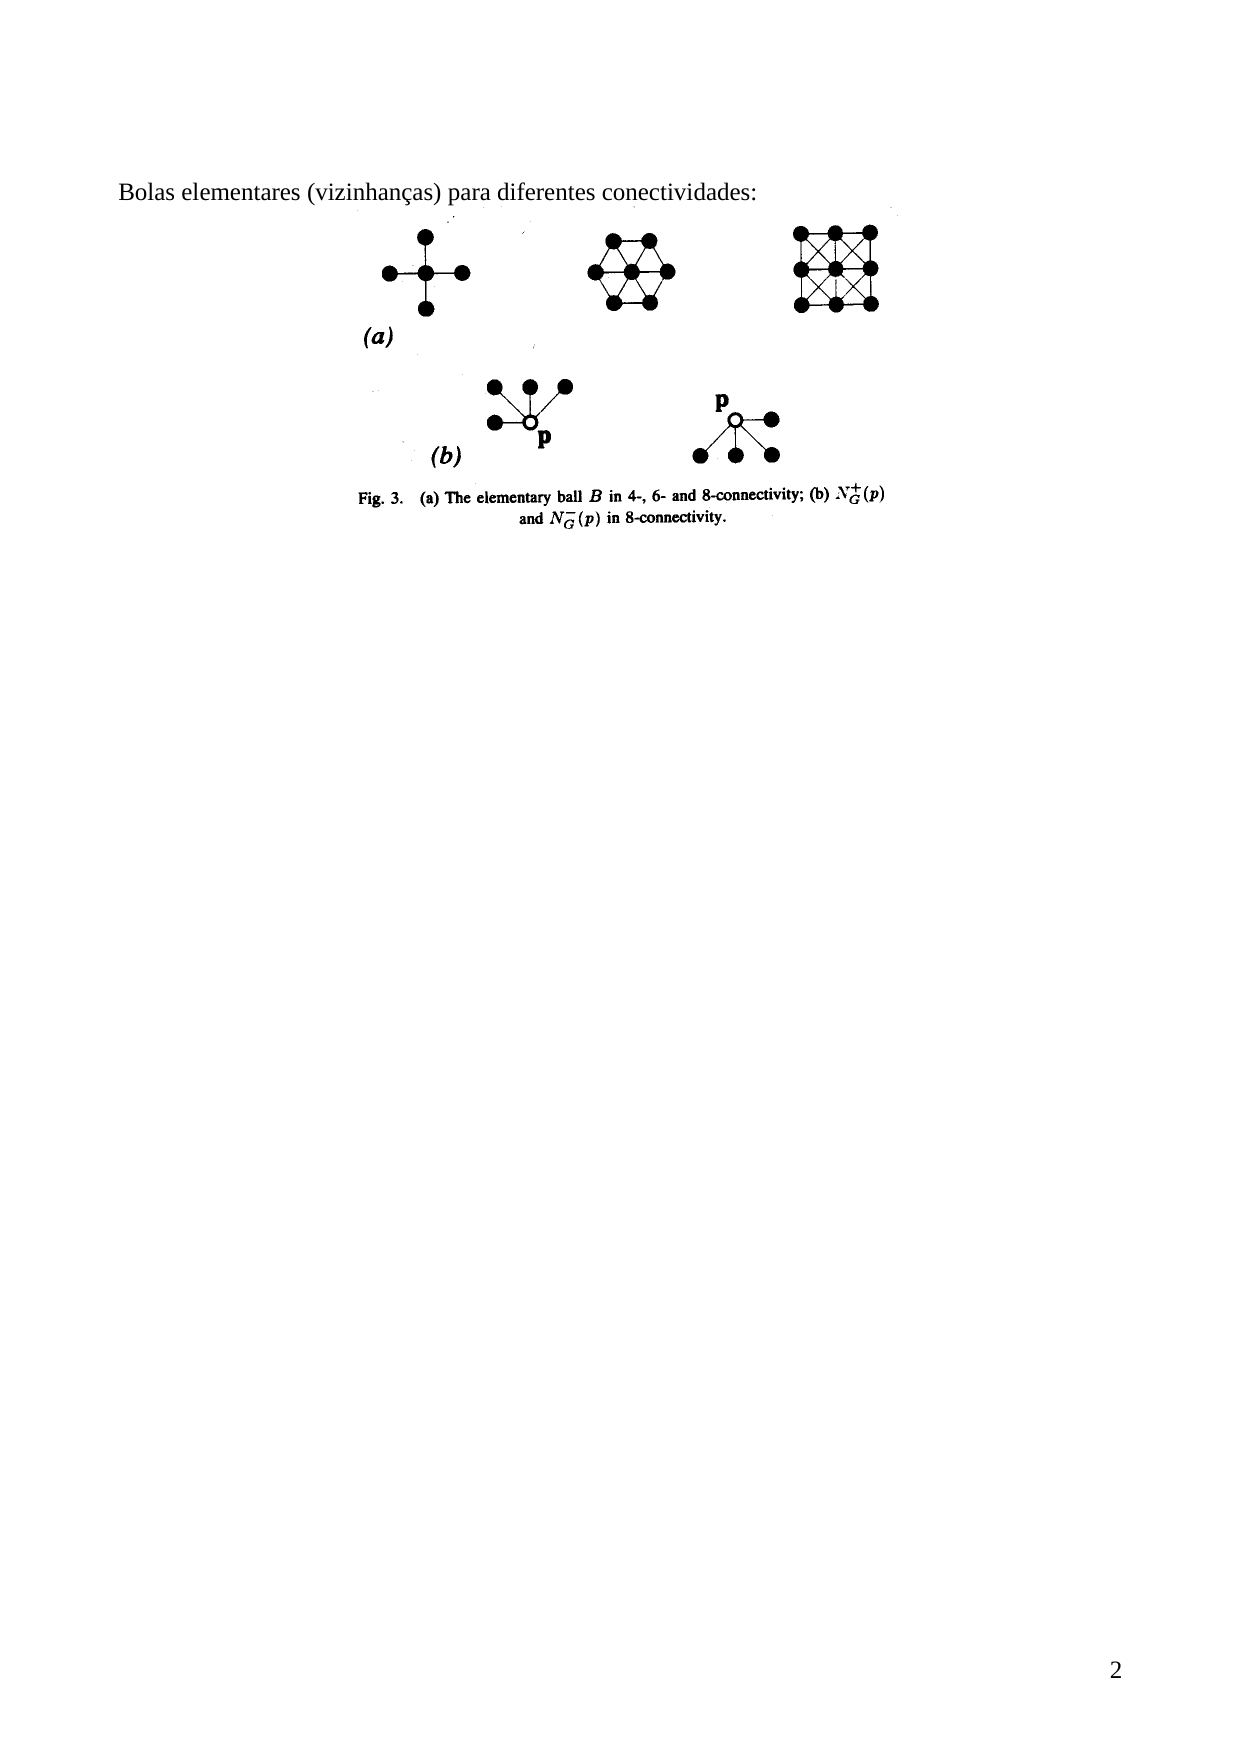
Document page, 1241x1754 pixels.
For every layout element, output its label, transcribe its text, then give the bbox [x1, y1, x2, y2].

picture [340, 206, 900, 536]
text Bolas elementares (vizinhanças) para diferentes conectividades: [118, 177, 1122, 206]
